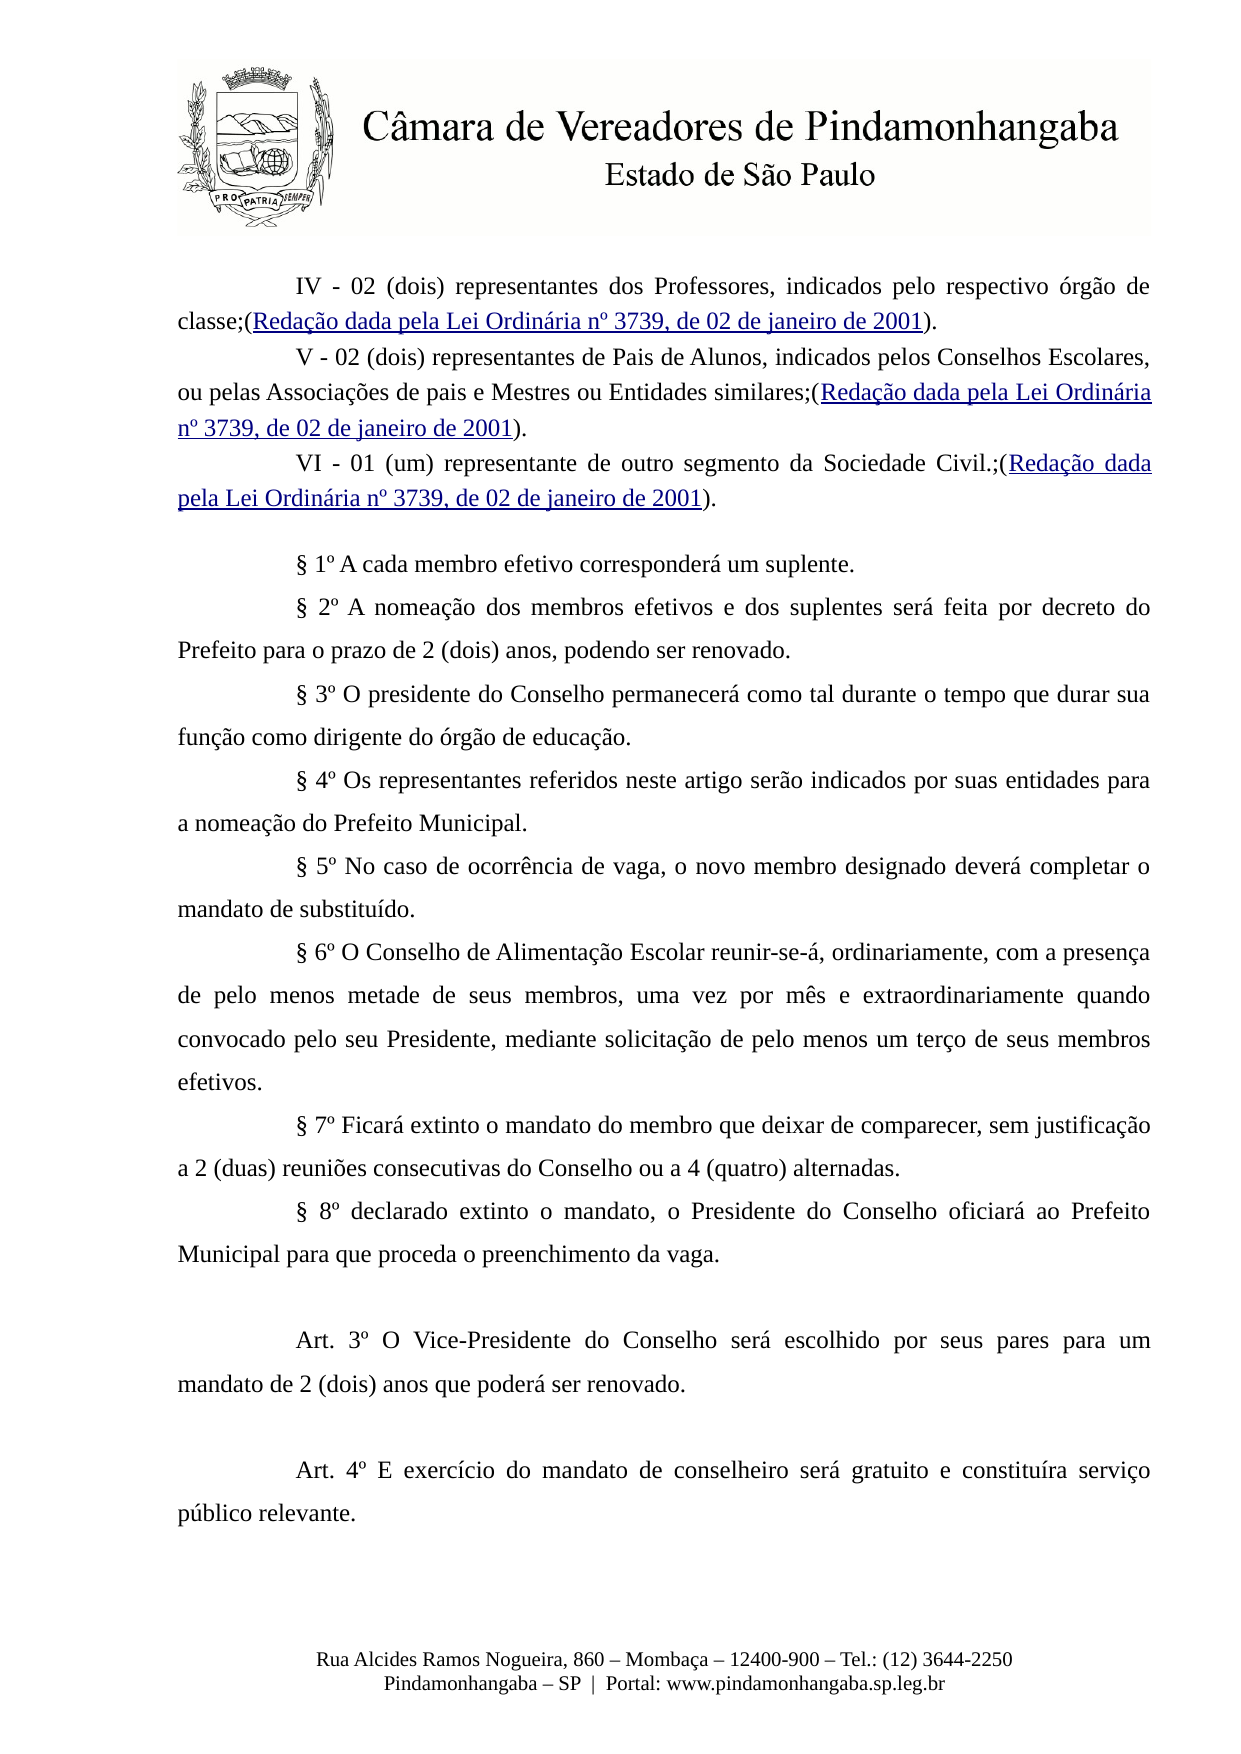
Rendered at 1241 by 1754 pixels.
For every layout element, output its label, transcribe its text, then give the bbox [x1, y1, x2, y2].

text IV - 02 (dois) representantes dos Professores, indicados pelo respectivo órgão de classe;(Redação dada pela Lei Ordinária nº 3739, de 02 de janeiro de 2001). [177, 266, 1152, 337]
text Art. 3º O Vice-Presidente do Conselho será escolhido por seus pares para um mandato de 2 (dois) anos que poderá ser renovado. [177, 1326, 1152, 1397]
picture [177, 59, 1152, 236]
text Art. 4º E exercício do mandato de conselheiro será gratuito e constituíra serviço público relevante. [177, 1455, 1152, 1527]
text § 4º Os representantes referidos neste artigo serão indicados por suas entidades para a nomeação do Prefeito Municipal. [177, 765, 1152, 837]
text VI - 01 (um) representante de outro segmento da Sociedade Civil.;(Redação dada pela Lei Ordinária nº 3739, de 02 de janeiro de 2001). [177, 443, 1152, 514]
text § 1º A cada membro efetivo corresponderá um suplente. [177, 549, 1152, 578]
text § 3º O presidente do Conselho permanecerá como tal durante o tempo que durar sua função como dirigente do órgão de educação. [177, 679, 1152, 751]
text § 8º declarado extinto o mandato, o Presidente do Conselho oficiará ao Prefeito Municipal para que proceda o preenchimento da vaga. [177, 1196, 1152, 1268]
text V - 02 (dois) representantes de Pais de Alunos, indicados pelos Conselhos Escolares, ou pelas Associações de pais e Mestres ou Entidades similares;(Redação dada pela Lei Ordinária nº 3739, de 02 de janeiro de 2001). [177, 337, 1152, 443]
text § 7º Ficará extinto o mandato do membro que deixar de comparecer, sem justificação a 2 (duas) reuniões consecutivas do Conselho ou a 4 (quatro) alternadas. [177, 1110, 1152, 1182]
text § 5º No caso de ocorrência de vaga, o novo membro designado deverá completar o mandato de substituído. [177, 851, 1152, 923]
text § 6º O Conselho de Alimentação Escolar reunir-se-á, ordinariamente, com a presença de pelo menos metade de seus membros, uma vez por mês e extraordinariamente quando convocado pelo seu Presidente, mediante solicitação de pelo menos um terço de seus membros efetivos. [177, 937, 1152, 1096]
text § 2º A nomeação dos membros efetivos e dos suplentes será feita por decreto do Prefeito para o prazo de 2 (dois) anos, podendo ser renovado. [177, 592, 1152, 664]
